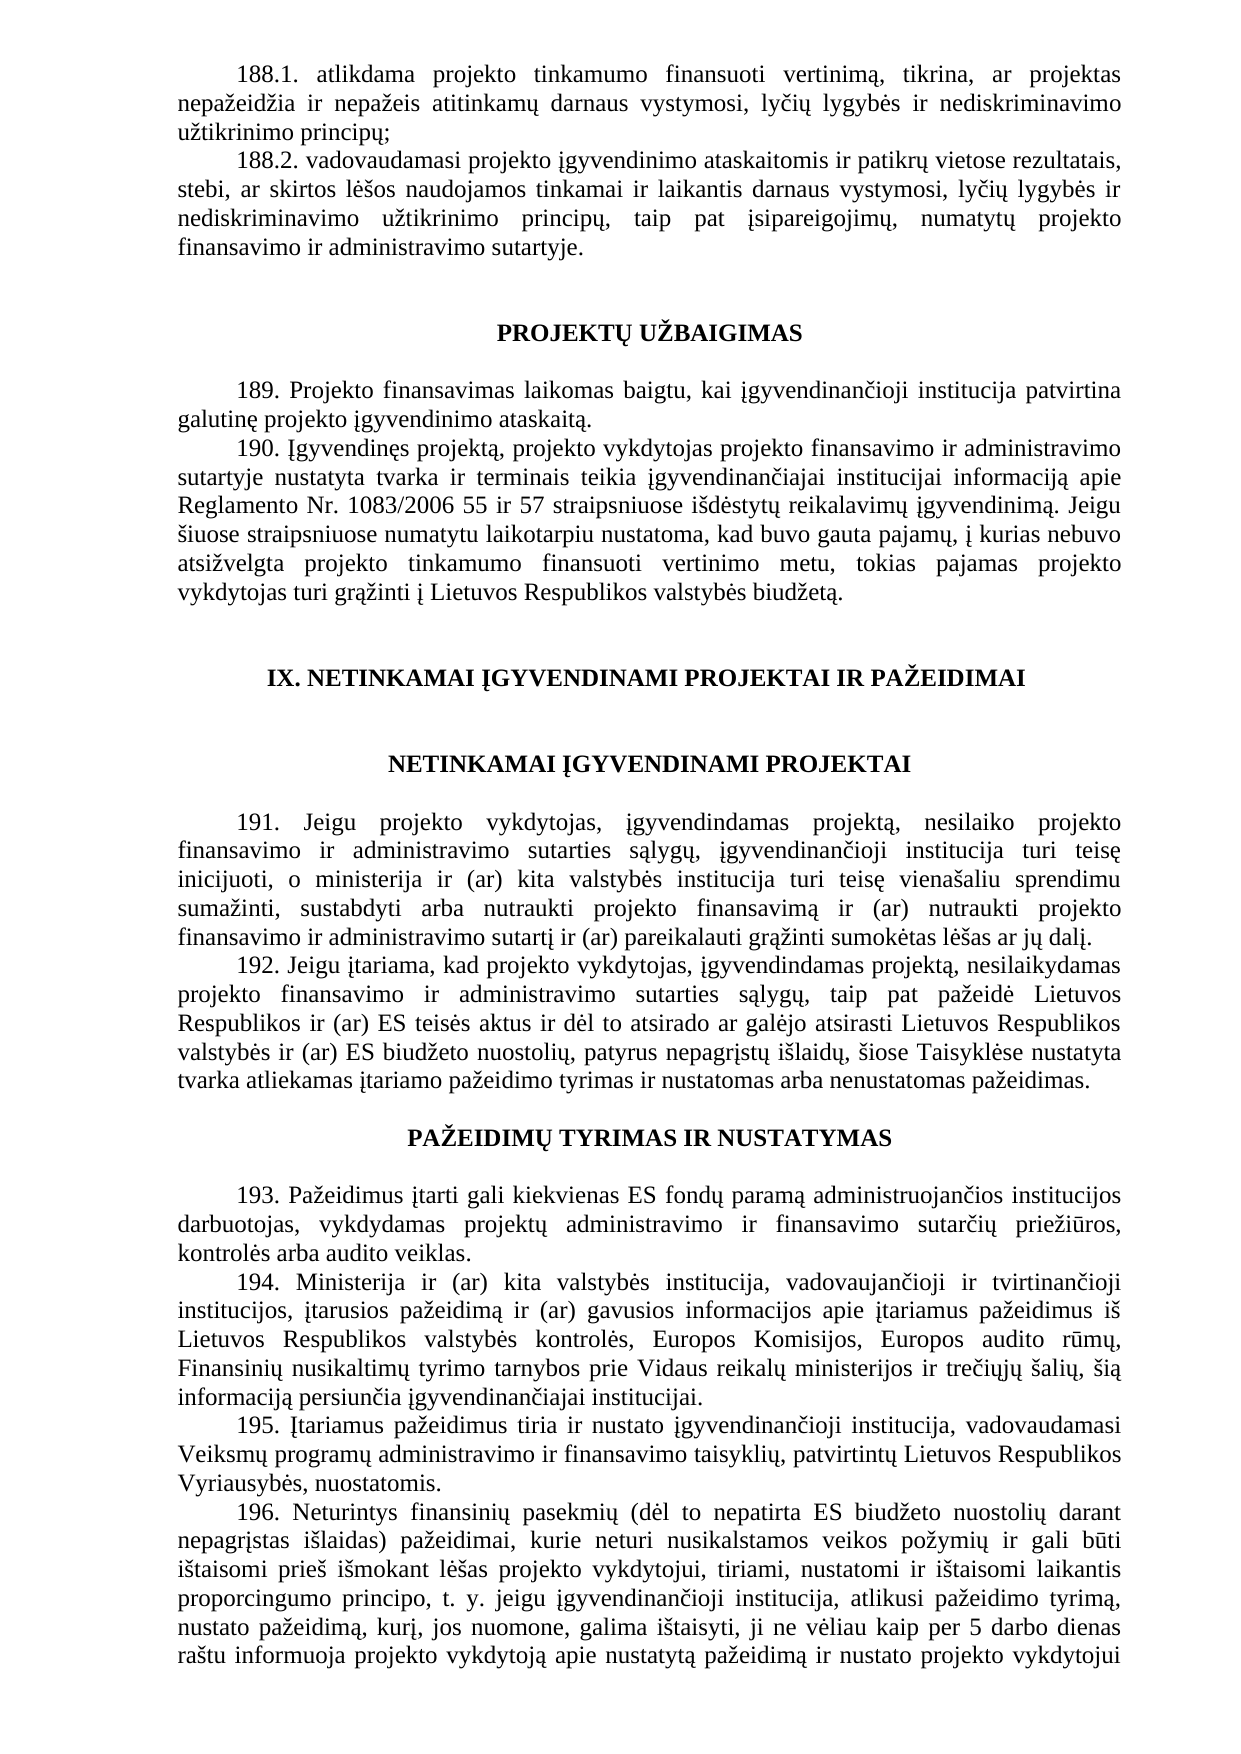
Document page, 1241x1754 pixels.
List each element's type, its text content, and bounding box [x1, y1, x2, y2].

text 189. Projekto finansavimas laikomas baigtu, kai įgyvendinančioji institucija patvirtina galutinę projekto įgyvendinimo ataskaitą. [177, 375, 1122, 433]
text 195. Įtariamus pažeidimus tiria ir nustato įgyvendinančioji institucija, vadovaudamasi Veiksmų programų administravimo ir finansavimo taisyklių, patvirtintų Lietuvos Respublikos Vyriausybės, nuostatomis. [177, 1410, 1122, 1497]
text 188.2. vadovaudamasi projekto įgyvendinimo ataskaitomis ir patikrų vietose rezultatais, stebi, ar skirtos lėšos naudojamos tinkamai ir laikantis darnaus vystymosi, lyčių lygybės ir nediskriminavimo užtikrinimo principų, taip pat įsipareigojimų, numatytų projekto finansavimo ir administravimo sutartyje. [177, 145, 1122, 260]
text 193. Pažeidimus įtarti gali kiekvienas ES fondų paramą administruojančios institucijos darbuotojas, vykdydamas projektų administravimo ir finansavimo sutarčių priežiūros, kontrolės arba audito veiklas. [177, 1180, 1122, 1267]
text 192. Jeigu įtariama, kad projekto vykdytojas, įgyvendindamas projektą, nesilaikydamas projekto finansavimo ir administravimo sutarties sąlygų, taip pat pažeidė Lietuvos Respublikos ir (ar) ES teisės aktus ir dėl to atsirado ar galėjo atsirasti Lietuvos Respublikos valstybės ir (ar) ES biudžeto nuostolių, patyrus nepagrįstų išlaidų, šiose Taisyklėse nustatyta tvarka atliekamas įtariamo pažeidimo tyrimas ir nustatomas arba nenustatomas pažeidimas. [177, 950, 1122, 1094]
text 191. Jeigu projekto vykdytojas, įgyvendindamas projektą, nesilaiko projekto finansavimo ir administravimo sutarties sąlygų, įgyvendinančioji institucija turi teisę inicijuoti, o ministerija ir (ar) kita valstybės institucija turi teisę vienašaliu sprendimu sumažinti, sustabdyti arba nutraukti projekto finansavimą ir (ar) nutraukti projekto finansavimo ir administravimo sutartį ir (ar) pareikalauti grąžinti sumokėtas lėšas ar jų dalį. [177, 807, 1122, 950]
text 196. Neturintys finansinių pasekmių (dėl to nepatirta ES biudžeto nuostolių darant nepagrįstas išlaidas) pažeidimai, kurie neturi nusikalstamos veikos požymių ir gali būti ištaisomi prieš išmokant lėšas projekto vykdytojui, tiriami, nustatomi ir ištaisomi laikantis proporcingumo principo, t. y. jeigu įgyvendinančioji institucija, atlikusi pažeidimo tyrimą, nustato pažeidimą, kurį, jos nuomone, galima ištaisyti, ji ne vėliau kaip per 5 darbo dienas raštu informuoja projekto vykdytoją apie nustatytą pažeidimą ir nustato projekto vykdytojui [177, 1497, 1122, 1669]
text IX. NETINKAMAI ĮGYVENDINAMI PROJEKTAI IR PAŽEIDIMAI [177, 663, 1122, 692]
text PAŽEIDIMŲ TYRIMAS IR NUSTATYMAS [177, 1123, 1122, 1152]
text 188.1. atlikdama projekto tinkamumo finansuoti vertinimą, tikrina, ar projektas nepažeidžia ir nepažeis atitinkamų darnaus vystymosi, lyčių lygybės ir nediskriminavimo užtikrinimo principų; [177, 59, 1122, 145]
text PROJEKTŲ UŽBAIGIMAS [177, 318, 1122, 347]
text 194. Ministerija ir (ar) kita valstybės institucija, vadovaujančioji ir tvirtinančioji institucijos, įtarusios pažeidimą ir (ar) gavusios informacijos apie įtariamus pažeidimus iš Lietuvos Respublikos valstybės kontrolės, Europos Komisijos, Europos audito rūmų, Finansinių nusikaltimų tyrimo tarnybos prie Vidaus reikalų ministerijos ir trečiųjų šalių, šią informaciją persiunčia įgyvendinančiajai institucijai. [177, 1267, 1122, 1410]
text NETINKAMAI ĮGYVENDINAMI PROJEKTAI [177, 749, 1122, 778]
text 190. Įgyvendinęs projektą, projekto vykdytojas projekto finansavimo ir administravimo sutartyje nustatyta tvarka ir terminais teikia įgyvendinančiajai institucijai informaciją apie Reglamento Nr. 1083/2006 55 ir 57 straipsniuose išdėstytų reikalavimų įgyvendinimą. Jeigu šiuose straipsniuose numatytu laikotarpiu nustatoma, kad buvo gauta pajamų, į kurias nebuvo atsižvelgta projekto tinkamumo finansuoti vertinimo metu, tokias pajamas projekto vykdytojas turi grąžinti į Lietuvos Respublikos valstybės biudžetą. [177, 433, 1122, 605]
